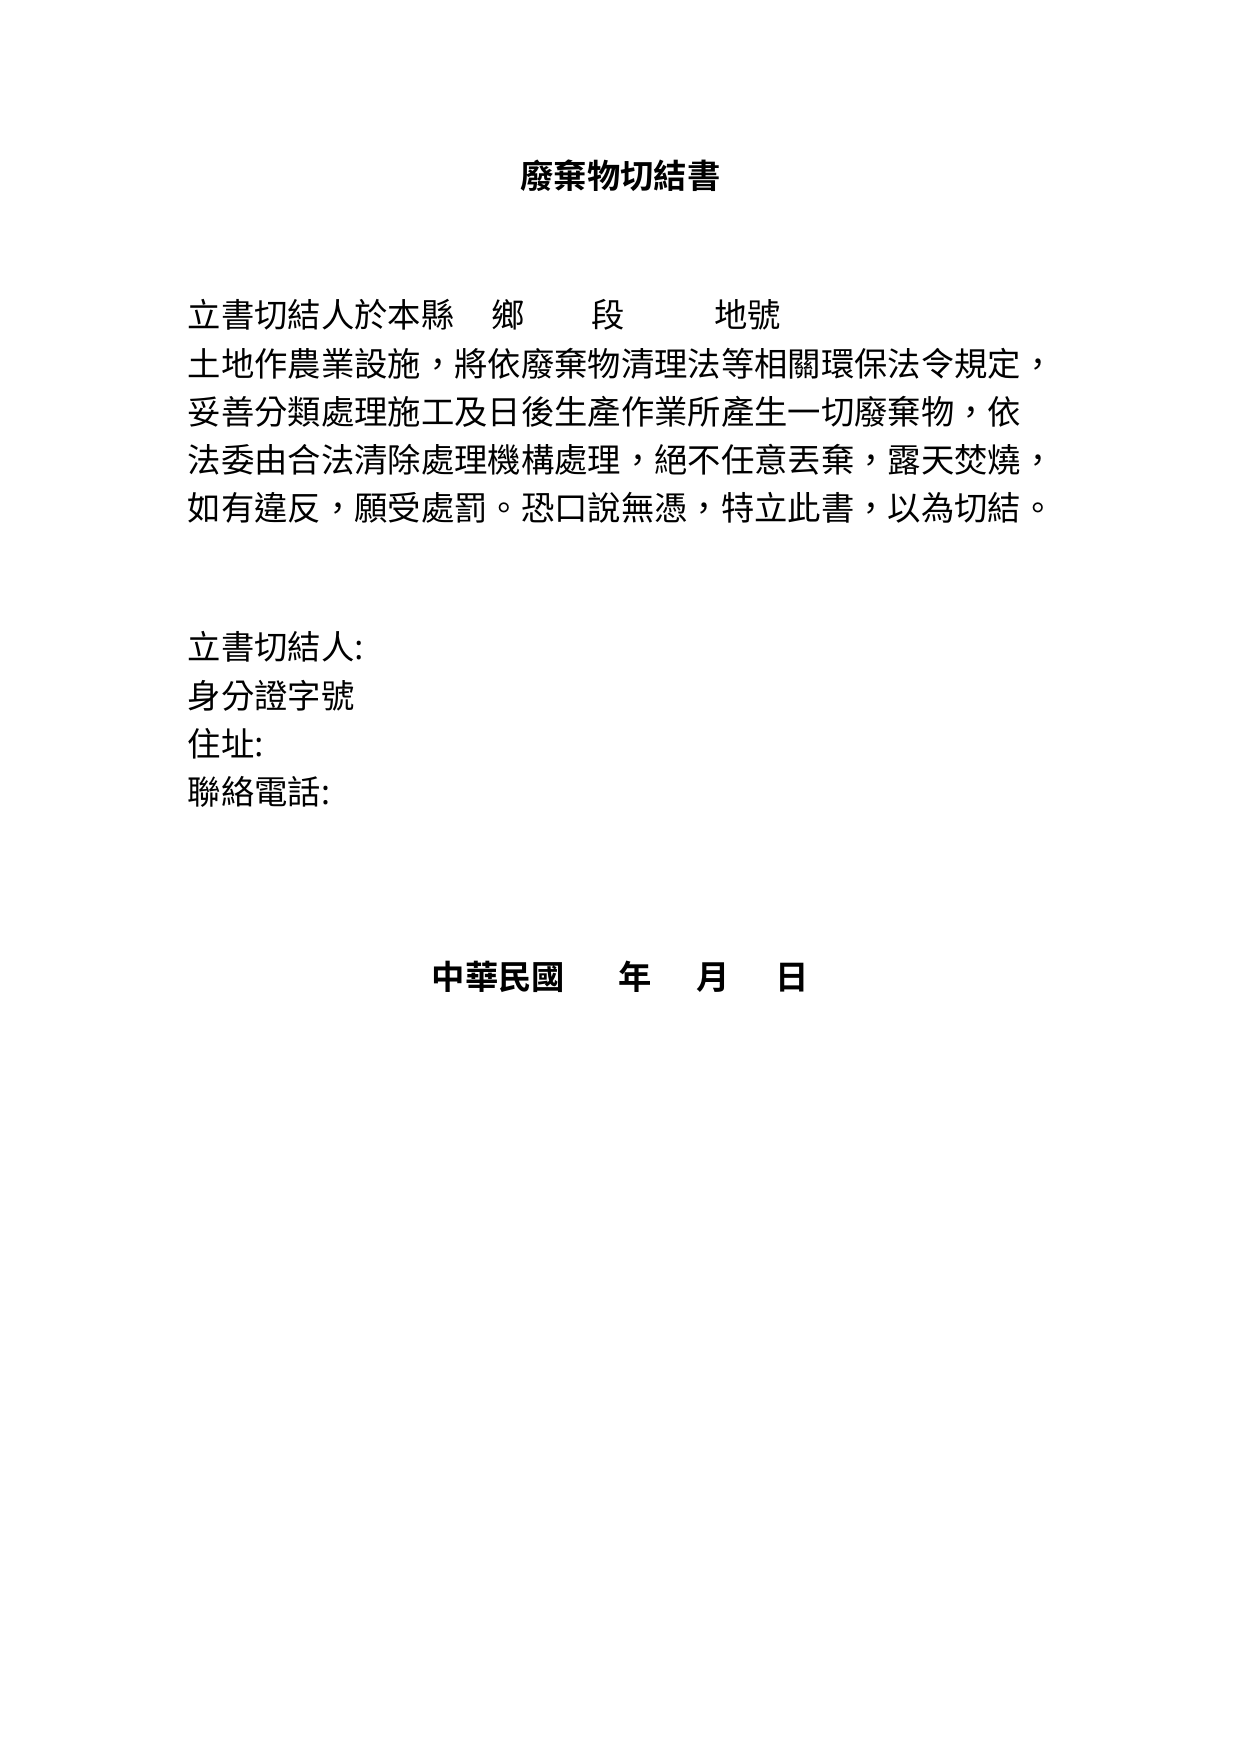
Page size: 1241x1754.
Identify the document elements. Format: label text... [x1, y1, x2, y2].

text 土地作農業設施，將依廢棄物清理法等相關環保法令規定，妥善分類處理施工及日後生產作業所產生一切廢棄物，依法委由合法清除處理機構處理，絕不任意丟棄，露天焚燒，如有違反，願受處罰。恐口說無憑，特立此書，以為切結。 [187, 337, 1053, 530]
text 住址: [187, 718, 1053, 766]
text 聯絡電話: [187, 766, 1053, 814]
text 身分證字號 [187, 669, 1053, 718]
text 立書切結人於本縣 鄉 段 地號 [187, 289, 1053, 337]
text 廢棄物切結書 [187, 150, 1053, 198]
text 中華民國 年 月 日 [187, 951, 1053, 999]
text 立書切結人: [187, 621, 1053, 669]
